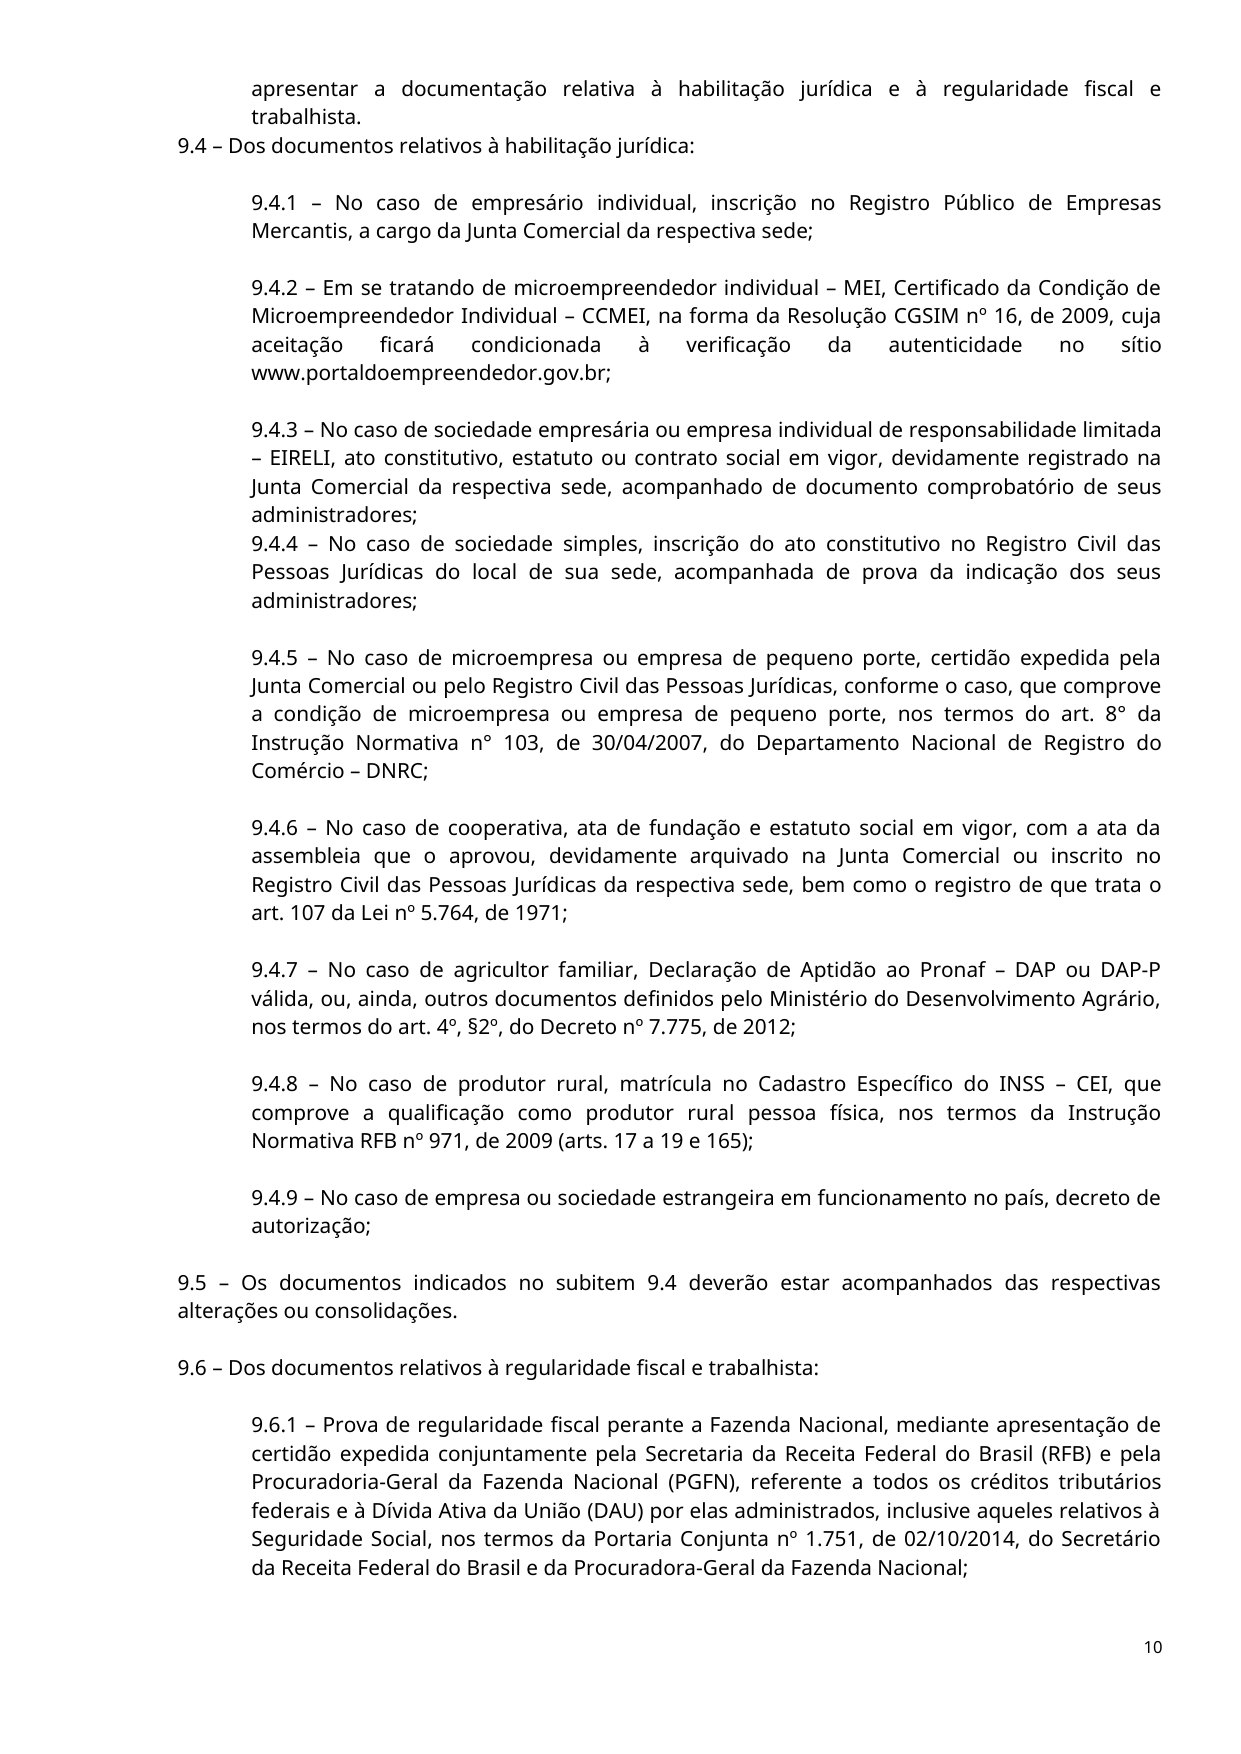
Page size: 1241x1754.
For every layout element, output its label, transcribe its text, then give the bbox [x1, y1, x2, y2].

list 9.4 – Dos documentos relativos à habilitação jurídica: [177, 131, 1162, 159]
list apresentar a documentação relativa à habilitação jurídica e à regularidade fiscal e trabalhista. [251, 74, 1162, 131]
text 9.6 – Dos documentos relativos à regularidade fiscal e trabalhista: [177, 1353, 1162, 1382]
list 9.4.6 – No caso de cooperativa, ata de fundação e estatuto social em vigor, com a ata da assembleia que o aprovou, devidamente arquivado na Junta Comercial ou inscrito no Registro Civil das Pessoas Jurídicas da respectiva sede, bem como o registro de que trata o art. 107 da Lei nº 5.764, de 1971; [251, 813, 1162, 927]
text 9.6.1 – Prova de regularidade fiscal perante a Fazenda Nacional, mediante apresentação de certidão expedida conjuntamente pela Secretaria da Receita Federal do Brasil (RFB) e pela Procuradoria-Geral da Fazenda Nacional (PGFN), referente a todos os créditos tributários federais e à Dívida Ativa da União (DAU) por elas administrados, inclusive aqueles relativos à Seguridade Social, nos termos da Portaria Conjunta nº 1.751, de 02/10/2014, do Secretário da Receita Federal do Brasil e da Procuradora-Geral da Fazenda Nacional; [251, 1410, 1162, 1581]
list 9.4.7 – No caso de agricultor familiar, Declaração de Aptidão ao Pronaf – DAP ou DAP-P válida, ou, ainda, outros documentos definidos pelo Ministério do Desenvolvimento Agrário, nos termos do art. 4º, §2º, do Decreto nº 7.775, de 2012; [251, 955, 1162, 1041]
list 9.4.1 – No caso de empresário individual, inscrição no Registro Público de Empresas Mercantis, a cargo da Junta Comercial da respectiva sede; [251, 188, 1162, 244]
list 9.4.8 – No caso de produtor rural, matrícula no Cadastro Específico do INSS – CEI, que comprove a qualificação como produtor rural pessoa física, nos termos da Instrução Normativa RFB nº 971, de 2009 (arts. 17 a 19 e 165); [251, 1069, 1162, 1154]
list 9.4.4 – No caso de sociedade simples, inscrição do ato constitutivo no Registro Civil das Pessoas Jurídicas do local de sua sede, acompanhada de prova da indicação dos seus administradores; [251, 529, 1162, 614]
list 9.4.3 – No caso de sociedade empresária ou empresa individual de responsabilidade limitada – EIRELI, ato constitutivo, estatuto ou contrato social em vigor, devidamente registrado na Junta Comercial da respectiva sede, acompanhado de documento comprobatório de seus administradores; [251, 415, 1162, 529]
list 9.4.2 – Em se tratando de microempreendedor individual – MEI, Certificado da Condição de Microempreendedor Individual – CCMEI, na forma da Resolução CGSIM nº 16, de 2009, cuja aceitação ficará condicionada à verificação da autenticidade no sítio www.portaldoempreendedor.gov.br; [251, 273, 1162, 387]
list 9.5 – Os documentos indicados no subitem 9.4 deverão estar acompanhados das respectivas alterações ou consolidações. [177, 1268, 1162, 1325]
list 9.4.5 – No caso de microempresa ou empresa de pequeno porte, certidão expedida pela Junta Comercial ou pelo Registro Civil das Pessoas Jurídicas, conforme o caso, que comprove a condição de microempresa ou empresa de pequeno porte, nos termos do art. 8° da Instrução Normativa n° 103, de 30/04/2007, do Departamento Nacional de Registro do Comércio – DNRC; [251, 643, 1162, 785]
list 9.4.9 – No caso de empresa ou sociedade estrangeira em funcionamento no país, decreto de autorização; [251, 1183, 1162, 1240]
